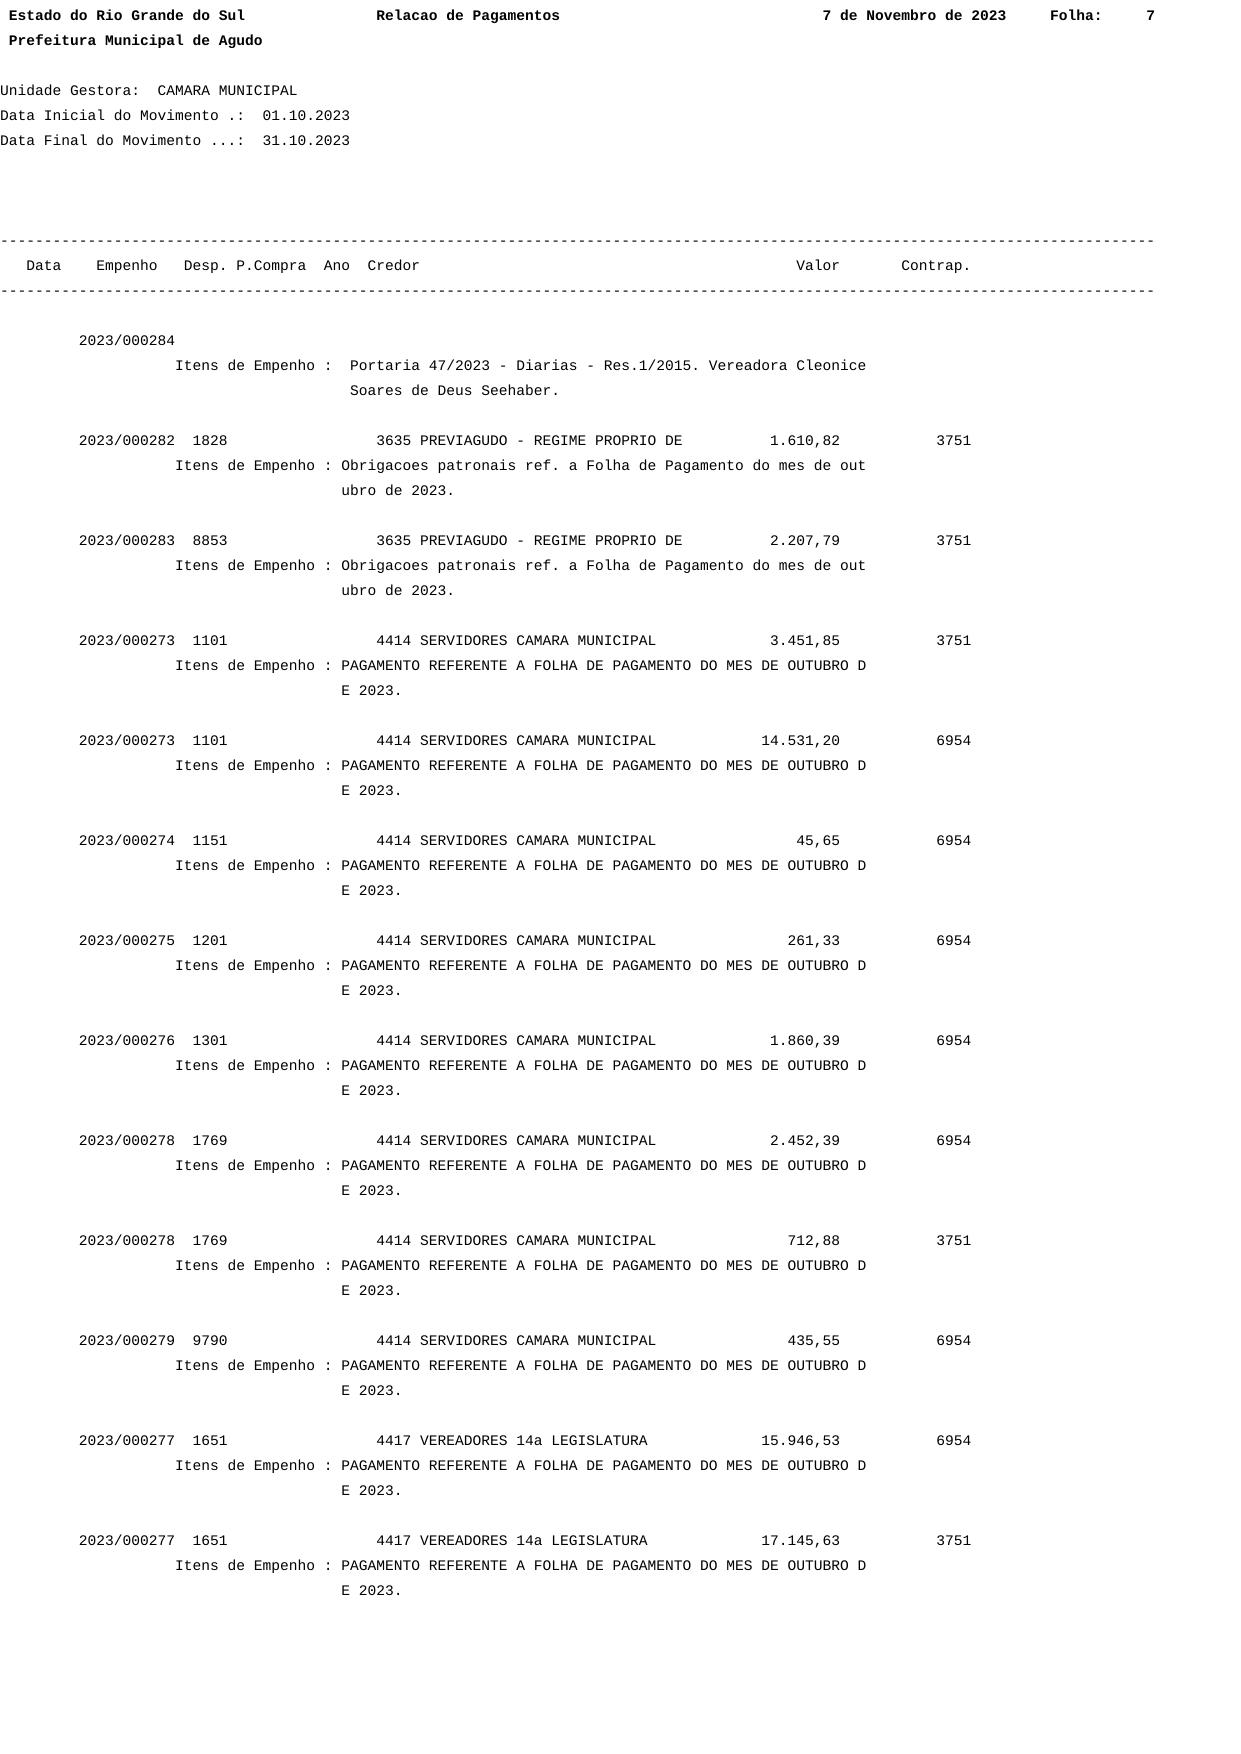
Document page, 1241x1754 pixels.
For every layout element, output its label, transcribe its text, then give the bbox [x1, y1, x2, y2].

text Prefeitura Municipal de Agudo [0, 25, 1240, 50]
text 2023/000275 1201 4414 SERVIDORES CAMARA MUNICIPAL 261,33 6954 [0, 925, 1240, 950]
text Itens de Empenho : PAGAMENTO REFERENTE A FOLHA DE PAGAMENTO DO MES DE OUTUBRO D [0, 1350, 1240, 1375]
text Itens de Empenho : PAGAMENTO REFERENTE A FOLHA DE PAGAMENTO DO MES DE OUTUBRO D [0, 850, 1240, 875]
text Itens de Empenho : PAGAMENTO REFERENTE A FOLHA DE PAGAMENTO DO MES DE OUTUBRO D [0, 1550, 1240, 1575]
text Soares de Deus Seehaber. [0, 375, 1240, 400]
text Itens de Empenho : PAGAMENTO REFERENTE A FOLHA DE PAGAMENTO DO MES DE OUTUBRO D [0, 1450, 1240, 1475]
text 2023/000283 8853 3635 PREVIAGUDO - REGIME PROPRIO DE 2.207,79 3751 [0, 525, 1240, 550]
text 2023/000273 1101 4414 SERVIDORES CAMARA MUNICIPAL 3.451,85 3751 [0, 625, 1240, 650]
text E 2023. [0, 675, 1240, 700]
text 2023/000282 1828 3635 PREVIAGUDO - REGIME PROPRIO DE 1.610,82 3751 [0, 425, 1240, 450]
text 2023/000278 1769 4414 SERVIDORES CAMARA MUNICIPAL 2.452,39 6954 [0, 1125, 1240, 1150]
text Itens de Empenho : PAGAMENTO REFERENTE A FOLHA DE PAGAMENTO DO MES DE OUTUBRO D [0, 1250, 1240, 1275]
text ubro de 2023. [0, 575, 1240, 600]
text E 2023. [0, 975, 1240, 1000]
text 2023/000274 1151 4414 SERVIDORES CAMARA MUNICIPAL 45,65 6954 [0, 825, 1240, 850]
text Data Inicial do Movimento .: 01.10.2023 [0, 100, 1240, 125]
text E 2023. [0, 1275, 1240, 1300]
text E 2023. [0, 1075, 1240, 1100]
text 2023/000276 1301 4414 SERVIDORES CAMARA MUNICIPAL 1.860,39 6954 [0, 1025, 1240, 1050]
text ------------------------------------------------------------------------------------------------------------------------------------ [0, 275, 1240, 300]
text E 2023. [0, 775, 1240, 800]
text Itens de Empenho : Obrigacoes patronais ref. a Folha de Pagamento do mes de out [0, 550, 1240, 575]
text Itens de Empenho : PAGAMENTO REFERENTE A FOLHA DE PAGAMENTO DO MES DE OUTUBRO D [0, 950, 1240, 975]
text 2023/000277 1651 4417 VEREADORES 14a LEGISLATURA 17.145,63 3751 [0, 1525, 1240, 1550]
text 2023/000279 9790 4414 SERVIDORES CAMARA MUNICIPAL 435,55 6954 [0, 1325, 1240, 1350]
text Unidade Gestora: CAMARA MUNICIPAL [0, 75, 1240, 100]
text Data Empenho Desp. P.Compra Ano Credor Valor Contrap. [0, 250, 1240, 275]
text Itens de Empenho : PAGAMENTO REFERENTE A FOLHA DE PAGAMENTO DO MES DE OUTUBRO D [0, 750, 1240, 775]
text E 2023. [0, 1175, 1240, 1200]
text 2023/000277 1651 4417 VEREADORES 14a LEGISLATURA 15.946,53 6954 [0, 1425, 1240, 1450]
text 2023/000284 [0, 325, 1240, 350]
text 2023/000273 1101 4414 SERVIDORES CAMARA MUNICIPAL 14.531,20 6954 [0, 725, 1240, 750]
text Itens de Empenho : PAGAMENTO REFERENTE A FOLHA DE PAGAMENTO DO MES DE OUTUBRO D [0, 1050, 1240, 1075]
text Itens de Empenho : PAGAMENTO REFERENTE A FOLHA DE PAGAMENTO DO MES DE OUTUBRO D [0, 1150, 1240, 1175]
text Itens de Empenho : Obrigacoes patronais ref. a Folha de Pagamento do mes de out [0, 450, 1240, 475]
text ubro de 2023. [0, 475, 1240, 500]
text Itens de Empenho : PAGAMENTO REFERENTE A FOLHA DE PAGAMENTO DO MES DE OUTUBRO D [0, 650, 1240, 675]
text E 2023. [0, 1575, 1240, 1600]
text Estado do Rio Grande do Sul Relacao de Pagamentos 7 de Novembro de 2023 Folha: 7 [0, 0, 1240, 25]
text 2023/000278 1769 4414 SERVIDORES CAMARA MUNICIPAL 712,88 3751 [0, 1225, 1240, 1250]
text E 2023. [0, 1375, 1240, 1400]
text Data Final do Movimento ...: 31.10.2023 [0, 125, 1240, 150]
text ------------------------------------------------------------------------------------------------------------------------------------ [0, 225, 1240, 250]
text E 2023. [0, 1475, 1240, 1500]
text Itens de Empenho : Portaria 47/2023 - Diarias - Res.1/2015. Vereadora Cleonice [0, 350, 1240, 375]
text E 2023. [0, 875, 1240, 900]
